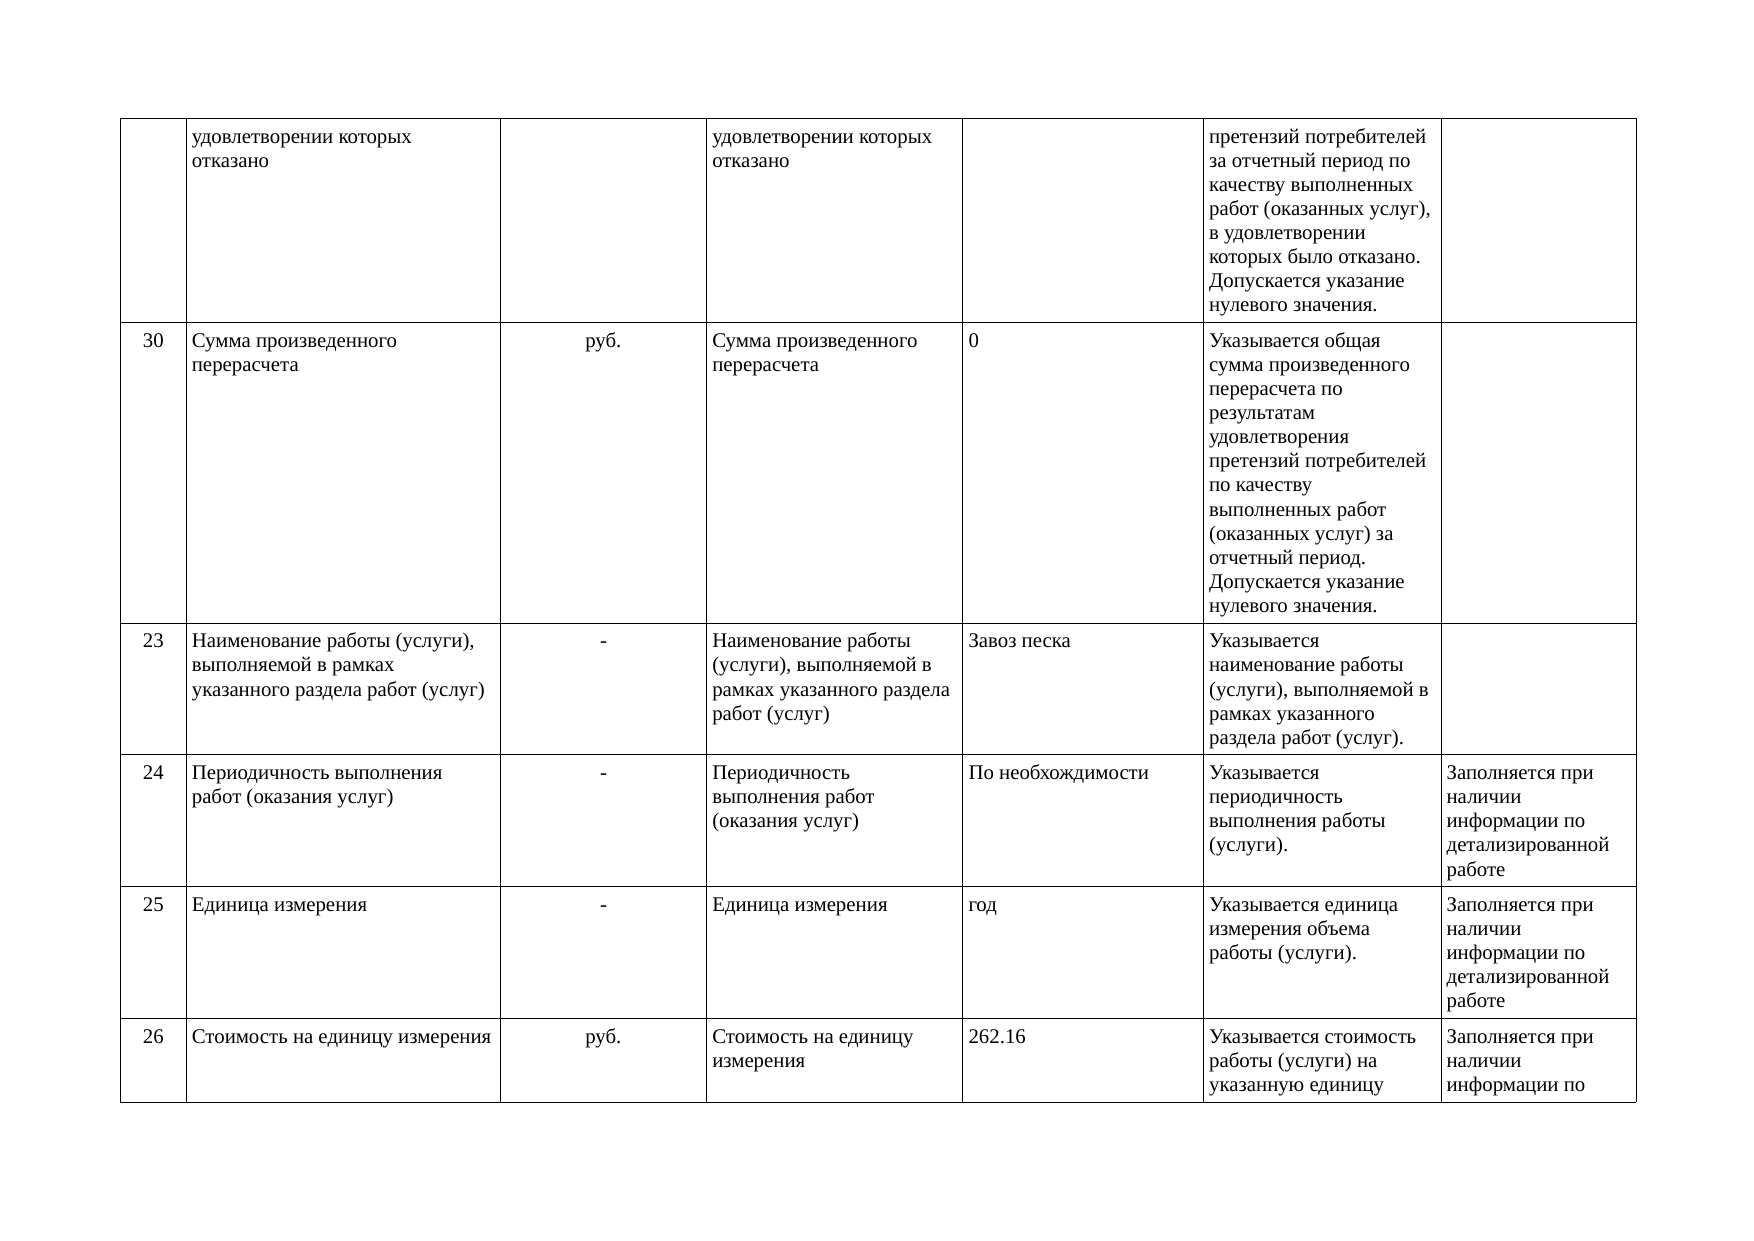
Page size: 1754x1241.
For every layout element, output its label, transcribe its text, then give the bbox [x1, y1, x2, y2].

table_cell Сумма произведенного перерасчета [707, 323, 962, 622]
table_cell - [501, 624, 706, 754]
table_cell Периодичность выполнения работ (оказания услуг) [707, 755, 962, 886]
table_cell Единица измерения [707, 887, 962, 1018]
table_cell 0 [963, 323, 1203, 622]
table_cell удовлетворении которых отказано [187, 119, 500, 322]
table_cell удовлетворении которых отказано [707, 119, 962, 322]
table_cell - [501, 887, 706, 1018]
table_cell 23 [121, 624, 186, 754]
table_cell Наименование работы (услуги), выполняемой в рамках указанного раздела работ (услуг) [707, 624, 962, 754]
table_cell Указывается периодичность выполнения работы (услуги). [1204, 755, 1441, 886]
table_cell 26 [121, 1019, 186, 1102]
table_cell Стоимость на единицу измерения [187, 1019, 500, 1102]
table_cell руб. [501, 323, 706, 622]
table_cell Указывается общая сумма произведенного перерасчета по результатам удовлетворения претензий потребителей по качеству выполненных работ (оказанных услуг) за отчетный период. Допускается указание нулевого значения. [1204, 323, 1441, 622]
table_cell 262,16 [963, 1019, 1203, 1102]
table_cell Указывается стоимость работы (услуги) на указанную единицу [1204, 1019, 1441, 1102]
table_cell Указывается единица измерения объема работы (услуги). [1204, 887, 1441, 1018]
table_cell Наименование работы (услуги), выполняемой в рамках указанного раздела работ (услуг) [187, 624, 500, 754]
table_cell [1442, 119, 1636, 322]
table_cell - [501, 755, 706, 886]
table_cell Указывается наименование работы (услуги), выполняемой в рамках указанного раздела работ (услуг). [1204, 624, 1441, 754]
table_cell Стоимость на единицу измерения [707, 1019, 962, 1102]
table_cell 30 [121, 323, 186, 622]
table_cell [121, 119, 186, 322]
table_cell [963, 119, 1203, 322]
table_cell Сумма произведенного перерасчета [187, 323, 500, 622]
table_cell [1442, 323, 1636, 622]
table_cell претензий потребителей за отчетный период по качеству выполненных работ (оказанных услуг), в удовлетворении которых было отказано. Допускается указание нулевого значения. [1204, 119, 1441, 322]
table_cell Заполняется при наличии информации по детализированной работе [1442, 755, 1636, 886]
table_cell Заполняется при наличии информации по [1442, 1019, 1636, 1102]
table_cell Заполняется при наличии информации по детализированной работе [1442, 887, 1636, 1018]
table_cell год [963, 887, 1203, 1018]
table_cell [501, 119, 706, 322]
table_cell По необхождимости [963, 755, 1203, 886]
table_cell Завоз песка [963, 624, 1203, 754]
table_cell Периодичность выполнения работ (оказания услуг) [187, 755, 500, 886]
table_cell Единица измерения [187, 887, 500, 1018]
table_cell [1442, 624, 1636, 754]
table_cell руб. [501, 1019, 706, 1102]
table_cell 25 [121, 887, 186, 1018]
table_cell 24 [121, 755, 186, 886]
